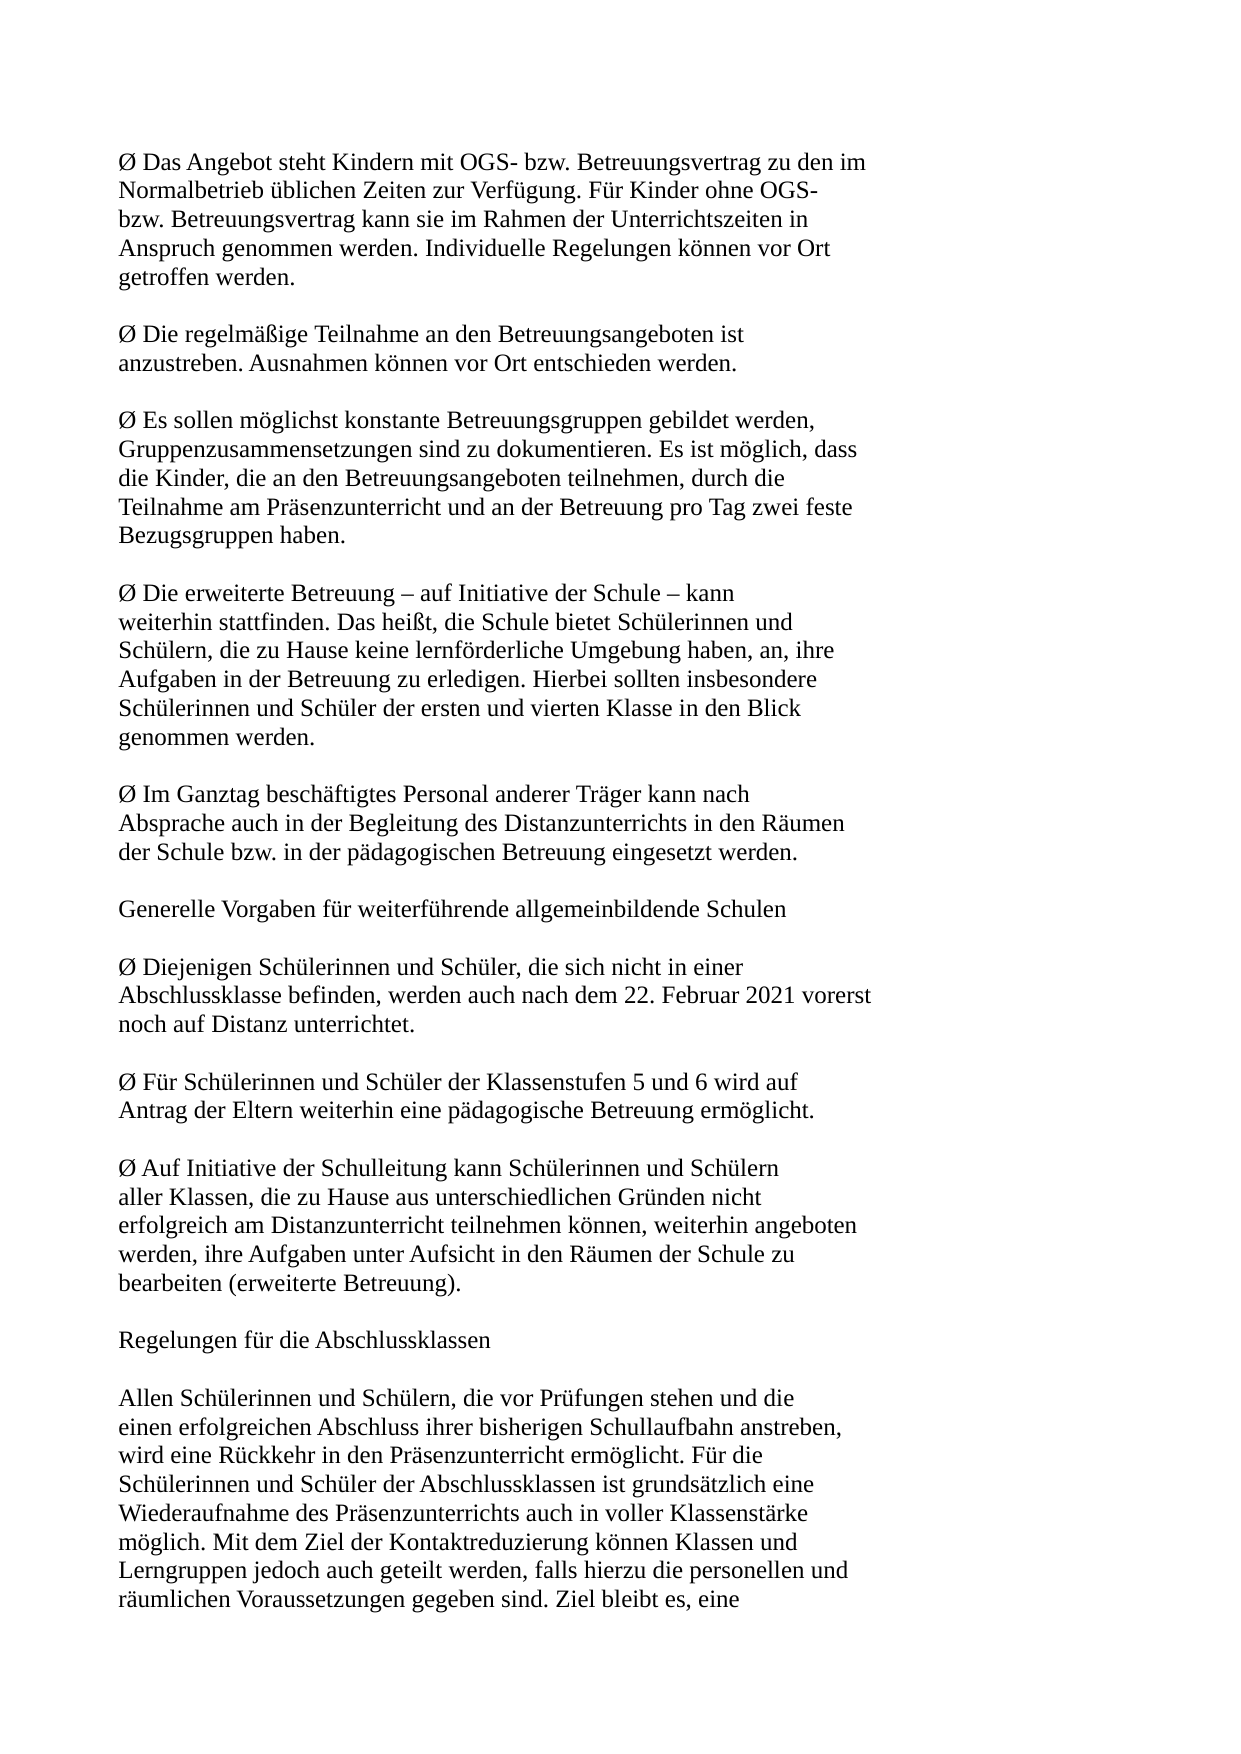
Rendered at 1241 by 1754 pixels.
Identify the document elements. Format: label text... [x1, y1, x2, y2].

text bzw. Betreuungsvertrag kann sie im Rahmen der Unterrichtszeiten in [118, 204, 1122, 233]
text Lerngruppen jedoch auch geteilt werden, falls hierzu die personellen und [118, 1556, 1122, 1584]
text wird eine Rückkehr in den Präsenzunterricht ermöglicht. Für die [118, 1441, 1122, 1469]
text Ø Für Schülerinnen und Schüler der Klassenstufen 5 und 6 wird auf [118, 1067, 1122, 1096]
text Normalbetrieb üblichen Zeiten zur Verfügung. Für Kinder ohne OGS- [118, 176, 1122, 204]
text Ø Es sollen möglichst konstante Betreuungsgruppen gebildet werden, [118, 406, 1122, 434]
text Generelle Vorgaben für weiterführende allgemeinbildende Schulen [118, 894, 1122, 923]
text Ø Das Angebot steht Kindern mit OGS- bzw. Betreuungsvertrag zu den im [118, 147, 1122, 176]
text Wiederaufnahme des Präsenzunterrichts auch in voller Klassenstärke [118, 1498, 1122, 1527]
text Schülerinnen und Schüler der Abschlussklassen ist grundsätzlich eine [118, 1469, 1122, 1498]
text die Kinder, die an den Betreuungsangeboten teilnehmen, durch die [118, 463, 1122, 492]
text bearbeiten (erweiterte Betreuung). [118, 1268, 1122, 1297]
text Abschlussklasse befinden, werden auch nach dem 22. Februar 2021 vorerst [118, 981, 1122, 1009]
text räumlichen Voraussetzungen gegeben sind. Ziel bleibt es, eine [118, 1584, 1122, 1613]
text möglich. Mit dem Ziel der Kontaktreduzierung können Klassen und [118, 1527, 1122, 1556]
text Regelungen für die Abschlussklassen [118, 1326, 1122, 1354]
text weiterhin stattfinden. Das heißt, die Schule bietet Schülerinnen und [118, 607, 1122, 636]
text Ø Auf Initiative der Schulleitung kann Schülerinnen und Schülern [118, 1153, 1122, 1182]
text Ø Im Ganztag beschäftigtes Personal anderer Träger kann nach [118, 779, 1122, 808]
text Anspruch genommen werden. Individuelle Regelungen können vor Ort [118, 233, 1122, 262]
text getroffen werden. [118, 262, 1122, 291]
text aller Klassen, die zu Hause aus unterschiedlichen Gründen nicht [118, 1182, 1122, 1211]
text Antrag der Eltern weiterhin eine pädagogische Betreuung ermöglicht. [118, 1096, 1122, 1124]
text werden, ihre Aufgaben unter Aufsicht in den Räumen der Schule zu [118, 1239, 1122, 1268]
text Ø Die erweiterte Betreuung – auf Initiative der Schule – kann [118, 578, 1122, 607]
text einen erfolgreichen Abschluss ihrer bisherigen Schullaufbahn anstreben, [118, 1412, 1122, 1441]
text Ø Diejenigen Schülerinnen und Schüler, die sich nicht in einer [118, 952, 1122, 981]
text genommen werden. [118, 722, 1122, 751]
text der Schule bzw. in der pädagogischen Betreuung eingesetzt werden. [118, 837, 1122, 866]
text Allen Schülerinnen und Schülern, die vor Prüfungen stehen und die [118, 1383, 1122, 1412]
text Bezugsgruppen haben. [118, 521, 1122, 549]
text Ø Die regelmäßige Teilnahme an den Betreuungsangeboten ist [118, 319, 1122, 348]
text Aufgaben in der Betreuung zu erledigen. Hierbei sollten insbesondere [118, 664, 1122, 693]
text Schülern, die zu Hause keine lernförderliche Umgebung haben, an, ihre [118, 636, 1122, 664]
text erfolgreich am Distanzunterricht teilnehmen können, weiterhin angeboten [118, 1211, 1122, 1239]
text Schülerinnen und Schüler der ersten und vierten Klasse in den Blick [118, 693, 1122, 722]
text noch auf Distanz unterrichtet. [118, 1009, 1122, 1038]
text Teilnahme am Präsenzunterricht und an der Betreuung pro Tag zwei feste [118, 492, 1122, 521]
text anzustreben. Ausnahmen können vor Ort entschieden werden. [118, 348, 1122, 377]
text Gruppenzusammensetzungen sind zu dokumentieren. Es ist möglich, dass [118, 434, 1122, 463]
text Absprache auch in der Begleitung des Distanzunterrichts in den Räumen [118, 808, 1122, 837]
